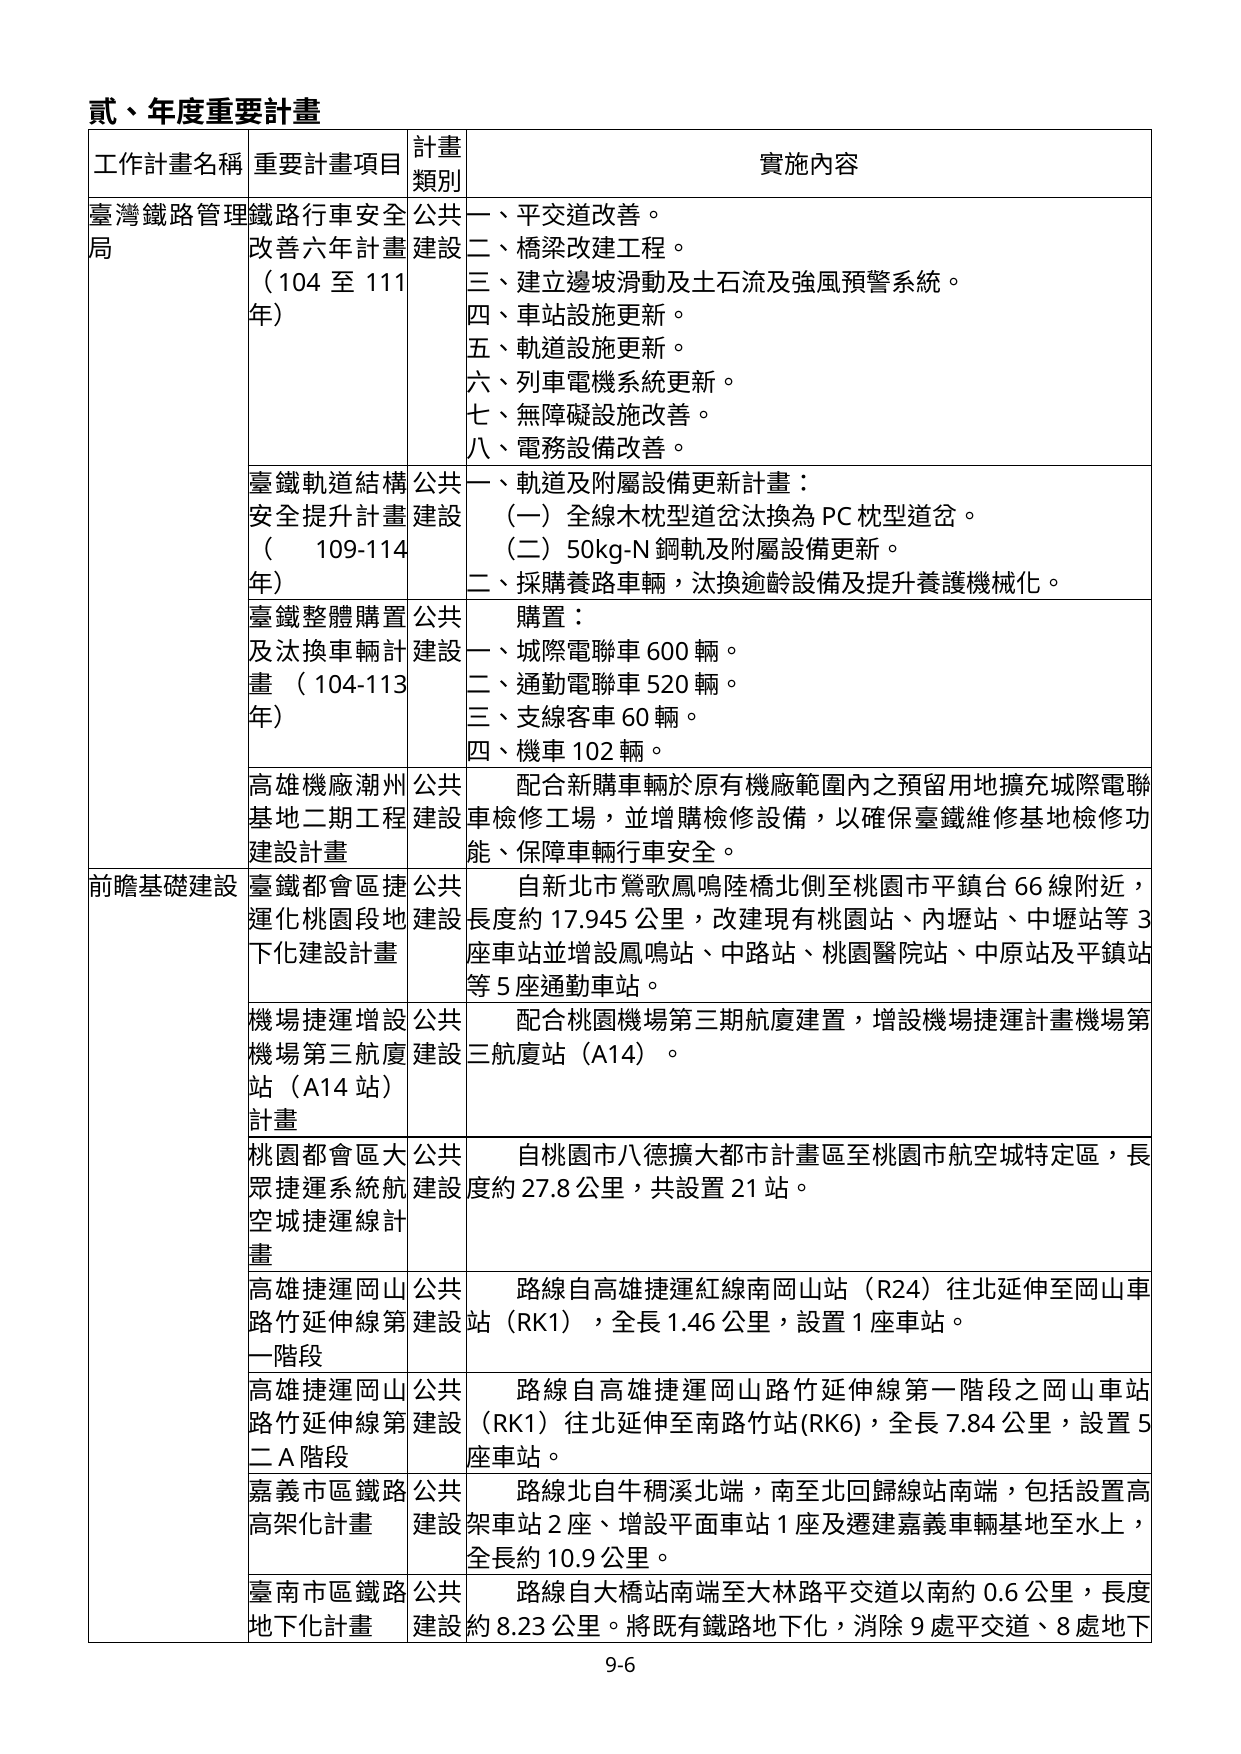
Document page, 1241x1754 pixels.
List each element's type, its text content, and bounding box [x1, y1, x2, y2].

table_cell 臺鐵整體購置及汰換車輛計畫（104-113年） [249, 600, 407, 767]
table_header 實施內容 [467, 130, 1151, 197]
table_cell 一、平交道改善。 二、橋梁改建工程。 三、建立邊坡滑動及土石流及強風預警系統。 四、車站設施更新。 五、軌道設施更新。 六、列車電機系統更新。 七、無障礙設施改善。 八、電務設備改善。 [467, 198, 1151, 464]
table_cell 自桃園市八德擴大都市計畫區至桃園市航空城特定區，長度約27.8公里，共設置21站。 [467, 1138, 1151, 1271]
table_cell 嘉義市區鐵路高架化計畫 [249, 1474, 407, 1574]
table_cell 公共建設 [408, 1272, 466, 1372]
table_cell 高雄捷運岡山路竹延伸線第一階段 [249, 1272, 407, 1372]
table_cell 公共建設 [408, 1373, 466, 1473]
table_cell 配合桃園機場第三期航廈建置，增設機場捷運計畫機場第三航廈站（A14）。 [467, 1003, 1151, 1136]
table_cell 公共建設 [408, 1575, 466, 1642]
table_cell 公共建設 [408, 466, 466, 599]
table_cell 鐵路行車安全改善六年計畫（104至111年） [249, 198, 407, 464]
table_cell 臺灣鐵路管理局 [89, 198, 248, 868]
table_cell 公共建設 [408, 600, 466, 767]
table_cell 路線自大橋站南端至大林路平交道以南約0.6公里，長度約8.23公里。將既有鐵路地下化，消除9處平交道、8處地下 [467, 1575, 1151, 1642]
table_cell 路線自高雄捷運岡山路竹延伸線第一階段之岡山車站（RK1）往北延伸至南路竹站(RK6)，全長7.84公里，設置5座車站。 [467, 1373, 1151, 1473]
table_cell 高雄機廠潮州基地二期工程建設計畫 [249, 768, 407, 868]
table_cell 高雄捷運岡山路竹延伸線第二A階段 [249, 1373, 407, 1473]
table_cell 路線北自牛稠溪北端，南至北回歸線站南端，包括設置高架車站2座、增設平面車站1座及遷建嘉義車輛基地至水上，全長約10.9公里。 [467, 1474, 1151, 1574]
table_cell 機場捷運增設機場第三航廈站（A14站）計畫 [249, 1003, 407, 1136]
table_cell 配合新購車輛於原有機廠範圍內之預留用地擴充城際電聯車檢修工場，並增購檢修設備，以確保臺鐵維修基地檢修功能、保障車輛行車安全。 [467, 768, 1151, 868]
table_cell 路線自高雄捷運紅線南岡山站（R24）往北延伸至岡山車站（RK1），全長1.46公里，設置1座車站。 [467, 1272, 1151, 1372]
table_cell 公共建設 [408, 198, 466, 464]
table_cell 公共建設 [408, 869, 466, 1002]
table_cell 公共建設 [408, 1138, 466, 1271]
table_cell 一、軌道及附屬設備更新計畫： （一）全線木枕型道岔汰換為PC枕型道岔。 （二）50kg-N鋼軌及附屬設備更新。 二、採購養路車輛，汰換逾齡設備及提升養護機械化。 [467, 466, 1151, 599]
table_cell 臺鐵都會區捷運化桃園段地下化建設計畫 [249, 869, 407, 1002]
table_cell 公共建設 [408, 1474, 466, 1574]
table_cell 臺鐵軌道結構安全提升計畫（109-114年） [249, 466, 407, 599]
table_cell 臺南市區鐵路地下化計畫 [249, 1575, 407, 1642]
text 貳、年度重要計畫 [88, 96, 1152, 129]
table_cell 公共建設 [408, 768, 466, 868]
table_header 重要計畫項目 [249, 130, 407, 197]
table_header 工作計畫名稱 [89, 130, 248, 197]
table_cell 前瞻基礎建設 [89, 869, 248, 1642]
table_cell 公共建設 [408, 1003, 466, 1136]
table_cell 購置： 一、城際電聯車600輛。 二、通勤電聯車520輛。 三、支線客車60輛。 四、機車102輛。 [467, 600, 1151, 767]
table_cell 自新北市鶯歌鳳鳴陸橋北側至桃園市平鎮台66線附近，長度約17.945公里，改建現有桃園站、內壢站、中壢站等3座車站並增設鳳鳴站、中路站、桃園醫院站、中原站及平鎮站等5座通勤車站。 [467, 869, 1151, 1002]
table_cell 桃園都會區大眾捷運系統航空城捷運線計畫 [249, 1138, 407, 1271]
table_header 計畫類別 [408, 130, 466, 197]
